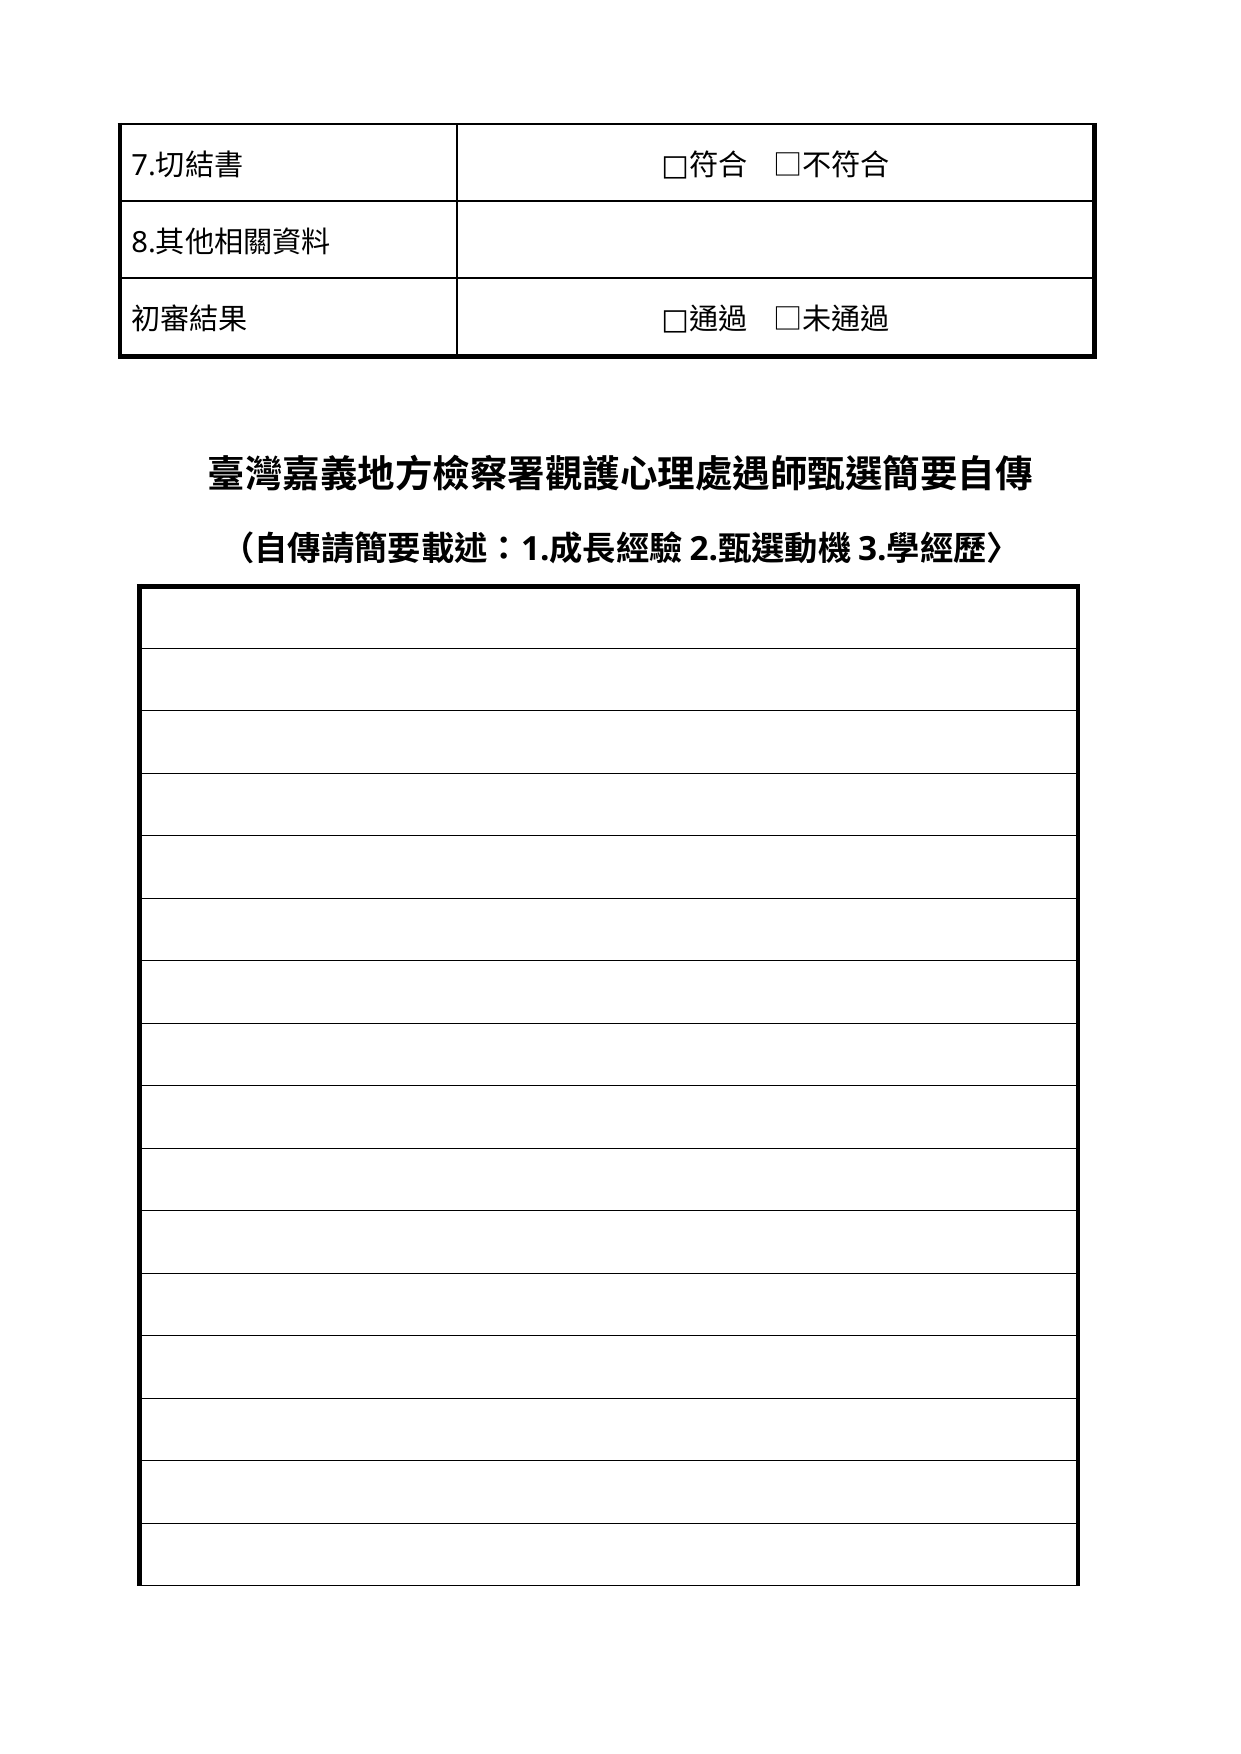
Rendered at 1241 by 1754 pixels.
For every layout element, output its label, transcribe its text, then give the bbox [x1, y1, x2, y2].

table_cell [458, 202, 1092, 277]
table_header [142, 589, 1076, 648]
table_cell [142, 836, 1076, 898]
table_cell □通過 □未通過 [458, 279, 1092, 354]
table_cell 初審結果 [122, 279, 456, 354]
table_cell [142, 1274, 1076, 1335]
table_cell 8.其他相關資料 [122, 202, 456, 277]
table_cell [142, 1149, 1076, 1210]
table_cell [142, 1524, 1076, 1585]
table_cell [142, 1336, 1076, 1398]
table_cell [142, 1461, 1076, 1523]
table_cell [142, 899, 1076, 960]
table_cell 7.切結書 [122, 125, 456, 200]
text （自傳請簡要載述：1.成長經驗2.甄選動機3.學經歷〉 [162, 509, 1078, 584]
table_cell □符合 □不符合 [458, 125, 1092, 200]
table_cell [142, 961, 1076, 1023]
table_cell [142, 1399, 1076, 1460]
text 臺灣嘉義地方檢察署觀護心理處遇師甄選簡要自傳 [162, 434, 1078, 509]
table_cell [142, 774, 1076, 835]
table_cell [142, 1211, 1076, 1273]
table_cell [142, 649, 1076, 710]
table_cell [142, 1086, 1076, 1148]
table_cell [142, 1024, 1076, 1085]
table_cell [142, 711, 1076, 773]
